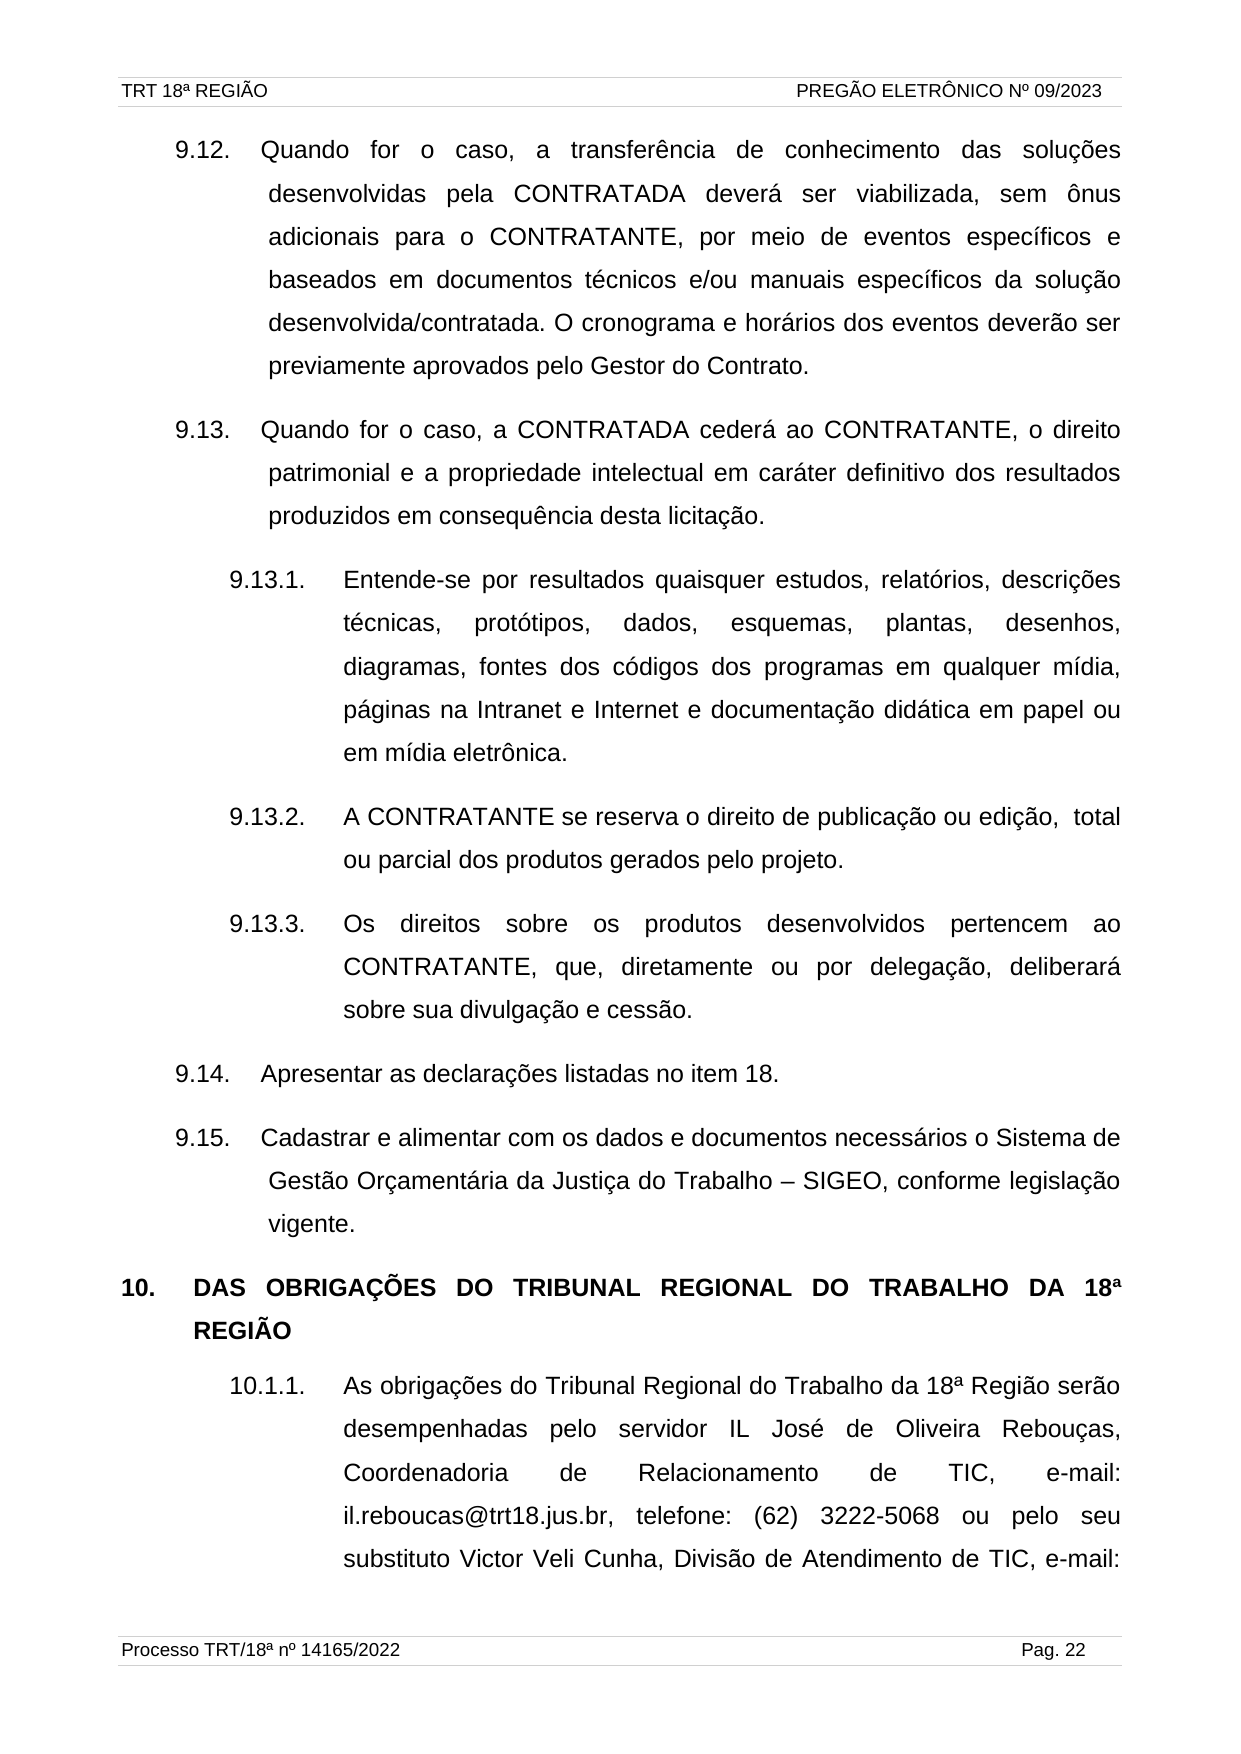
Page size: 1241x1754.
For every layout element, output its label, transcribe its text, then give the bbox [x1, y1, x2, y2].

list As obrigações do Tribunal Regional do Trabalho da 18ª Região serão desempenhadas pelo servidor IL José de Oliveira Rebouças, Coordenadoria de Relacionamento de TIC, e-mail: il.reboucas@trt18.jus.br, telefone: (62) 3222-5068 ou pelo seu substituto Victor Veli Cunha, Divisão de Atendimento de TIC, e-mail: [306, 1371, 1122, 1572]
list Quando for o caso, a transferência de conhecimento das soluções desenvolvidas pela CONTRATADA deverá ser viabilizada, sem ônus adicionais para o CONTRATANTE, por meio de eventos específicos e baseados em documentos técnicos e/ou manuais específicos da solução desenvolvida/contratada. O cronograma e horários dos eventos deverão ser previamente aprovados pelo Gestor do Contrato. [231, 136, 1122, 380]
list Apresentar as declarações listadas no item 18. [231, 1059, 1122, 1088]
list Quando for o caso, a CONTRATADA cederá ao CONTRATANTE, o direito patrimonial e a propriedade intelectual em caráter definitivo dos resultados produzidos em consequência desta licitação. [231, 415, 1122, 530]
list Cadastrar e alimentar com os dados e documentos necessários o Sistema de Gestão Orçamentária da Justiça do Trabalho – SIGEO, conforme legislação vigente. [231, 1123, 1122, 1238]
list Os direitos sobre os produtos desenvolvidos pertencem ao CONTRATANTE, que, diretamente ou por delegação, deliberará sobre sua divulgação e cessão. [306, 909, 1122, 1024]
list DAS OBRIGAÇÕES DO TRIBUNAL REGIONAL DO TRABALHO DA 18ª REGIÃO [156, 1273, 1122, 1345]
list Entende-se por resultados quaisquer estudos, relatórios, descrições técnicas, protótipos, dados, esquemas, plantas, desenhos, diagramas, fontes dos códigos dos programas em qualquer mídia, páginas na Intranet e Internet e documentação didática em papel ou em mídia eletrônica. [306, 565, 1122, 767]
list A CONTRATANTE se reserva o direito de publicação ou edição, total ou parcial dos produtos gerados pelo projeto. [306, 802, 1122, 874]
